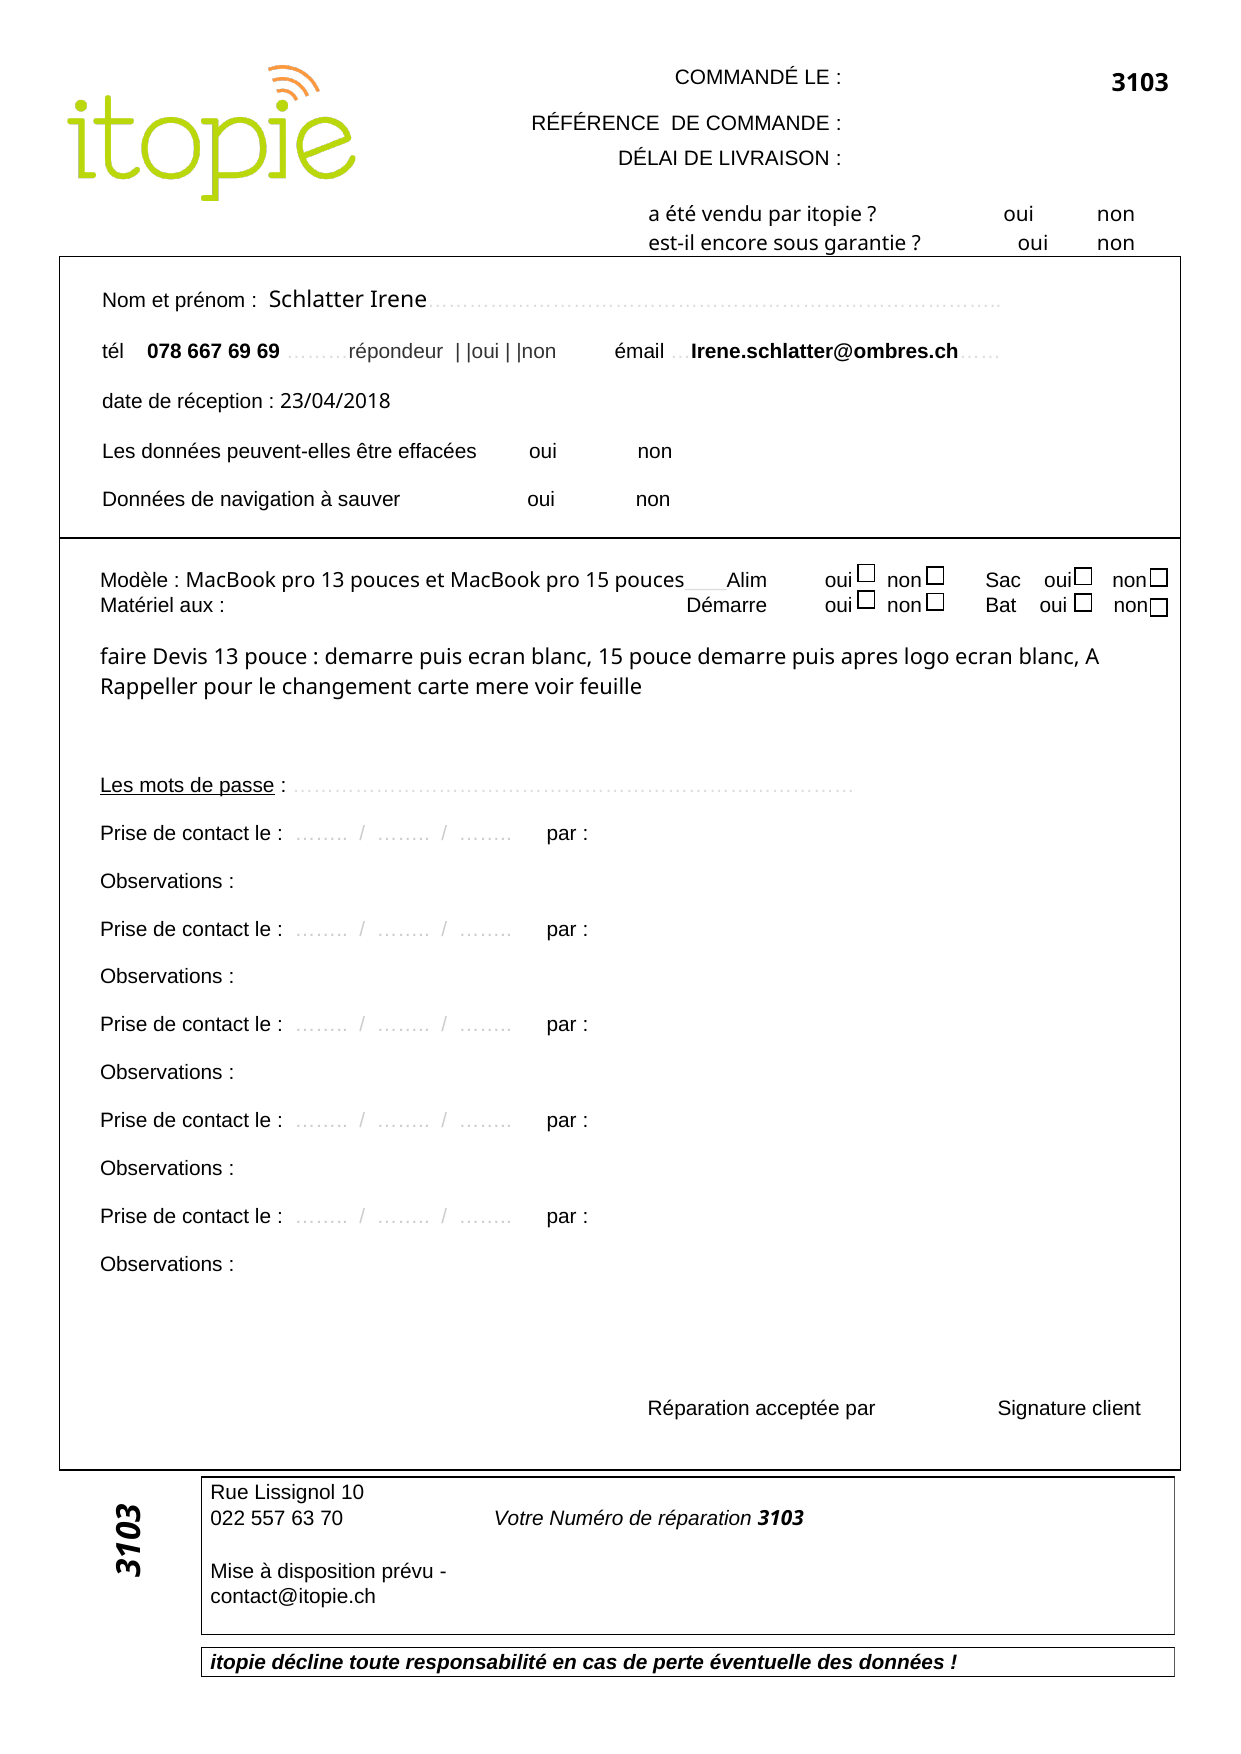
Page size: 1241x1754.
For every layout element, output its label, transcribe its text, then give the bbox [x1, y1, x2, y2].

table_header COMMANDÉ LE : [490, 59, 847, 104]
text Observations : [60, 1057, 1180, 1084]
text Observations : [60, 1153, 1180, 1180]
text Observations : [60, 865, 1180, 892]
text tél 078 667 69 69 ………répondeur | |oui | |non émail …Irene.schlatter@ombres.ch…… [60, 335, 1180, 362]
table_header 3103 [847, 59, 1180, 104]
table_cell [847, 105, 1180, 140]
text Nom et prénom : Schlatter Irene……………………………………………………………………….. [60, 280, 1180, 314]
text Prise de contact le : …….. / …….. / …….. par : [60, 1105, 1180, 1132]
text Prise de contact le : …….. / …….. / …….. par : [60, 913, 1180, 940]
table_cell RÉFÉRENCE DE COMMANDE : [490, 105, 847, 140]
text Prise de contact le : …….. / …….. / …….. par : [60, 1201, 1180, 1228]
text Les données peuvent-elles être effacées oui non [60, 436, 1180, 463]
text Données de navigation à sauver oui non [60, 484, 1180, 511]
table_cell [847, 140, 1180, 175]
text date de réception : 23/04/2018 [60, 383, 1180, 415]
text Observations : [60, 961, 1180, 988]
text faire Devis 13 pouce : demarre puis ecran blanc, 15 pouce demarre puis apres logo ecran blanc, A Rappeller pour le changement carte mere voir feuille [60, 638, 1180, 701]
text Les mots de passe : ……………………………………………………………………… [60, 769, 1180, 797]
picture [67, 65, 356, 201]
table_cell itopie décline toute responsabilité en cas de perte éventuelle des données ! [195, 1641, 1180, 1683]
text Réparation acceptée par Signature client [60, 1392, 1180, 1419]
text a été vendu par itopie ? oui non [59, 199, 1181, 228]
table_header 3103 [59, 1471, 195, 1683]
text Prise de contact le : …….. / …….. / …….. par : [60, 817, 1180, 844]
text Observations : [60, 1249, 1180, 1276]
text Modèle : MacBook pro 13 pouces et MacBook pro 15 pouces Alim oui non Sac oui non [60, 562, 856, 590]
text Prise de contact le : …….. / …….. / …….. par : [60, 1009, 1180, 1036]
table_cell DÉLAI DE LIVRAISON : [490, 140, 847, 175]
text Modèle : MacBook pro 13 pouces et MacBook pro 15 pouces Alim oui non Sac oui non [948, 562, 1180, 590]
table_header Rue Lissignol 10 022 557 63 70 Votre Numéro de réparation 3103 Mise à disposition prévu - contact@itopie.ch [195, 1471, 1180, 1641]
text Matériel aux : Démarre oui non Bat oui non [60, 590, 1180, 617]
text est-il encore sous garantie ? oui non [59, 228, 1181, 256]
